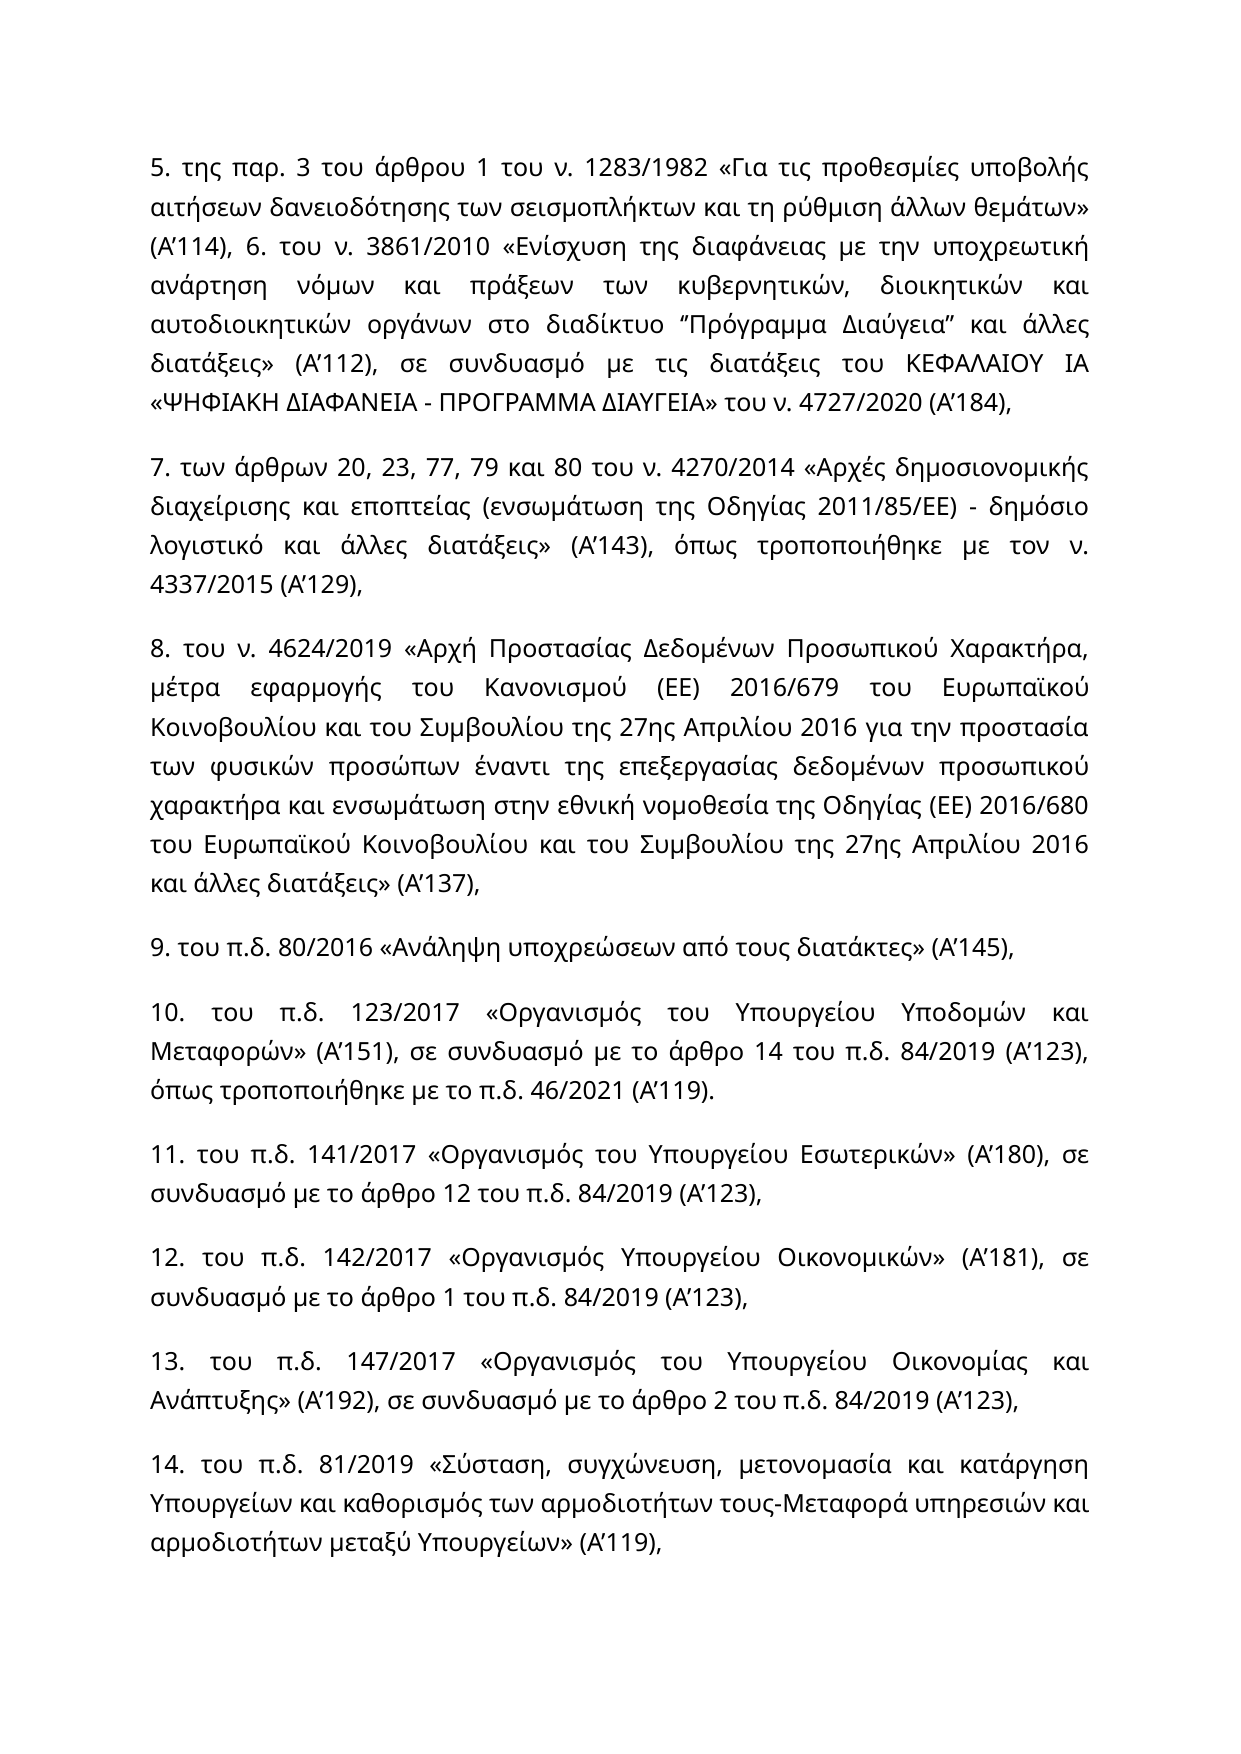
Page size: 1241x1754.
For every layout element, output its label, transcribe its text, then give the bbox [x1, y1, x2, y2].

text 8. του ν. 4624/2019 «Αρχή Προστασίας Δεδομένων Προσωπικού Χαρακτήρα, μέτρα εφαρμογής του Κανονισμού (ΕΕ) 2016/679 του Ευρωπαϊκού Κοινοβουλίου και του Συμβουλίου της 27ης Απριλίου 2016 για την προστασία των φυσικών προσώπων έναντι της επεξεργασίας δεδομένων προσωπικού χαρακτήρα και ενσωμάτωση στην εθνική νομοθεσία της Οδηγίας (ΕΕ) 2016/680 του Ευρωπαϊκού Κοινοβουλίου και του Συμβουλίου της 27ης Απριλίου 2016 και άλλες διατάξεις» (Α’137), [150, 631, 1090, 900]
text 11. του π.δ. 141/2017 «Οργανισμός του Υπουργείου Εσωτερικών» (Α’180), σε συνδυασμό με το άρθρο 12 του π.δ. 84/2019 (Α’123), [150, 1137, 1090, 1210]
text 13. του π.δ. 147/2017 «Οργανισμός του Υπουργείου Οικονομίας και Ανάπτυξης» (Α’192), σε συνδυασμό με το άρθρο 2 του π.δ. 84/2019 (Α’123), [150, 1343, 1090, 1417]
text 7. των άρθρων 20, 23, 77, 79 και 80 του ν. 4270/2014 «Αρχές δημοσιονομικής διαχείρισης και εποπτείας (ενσωμάτωση της Οδηγίας 2011/85/ΕΕ) - δημόσιο λογιστικό και άλλες διατάξεις» (Α’143), όπως τροποποιήθηκε με τον ν. 4337/2015 (Α’129), [150, 449, 1090, 601]
text 10. του π.δ. 123/2017 «Οργανισμός του Υπουργείου Υποδομών και Μεταφορών» (Α’151), σε συνδυασμό με το άρθρο 14 του π.δ. 84/2019 (Α’123), όπως τροποποιήθηκε με το π.δ. 46/2021 (Α’119). [150, 994, 1090, 1107]
text 12. του π.δ. 142/2017 «Οργανισμός Υπουργείου Οικονομικών» (Α’181), σε συνδυασμό με το άρθρο 1 του π.δ. 84/2019 (Α’123), [150, 1240, 1090, 1313]
text 14. του π.δ. 81/2019 «Σύσταση, συγχώνευση, μετονομασία και κατάργηση Υπουργείων και καθορισμός των αρμοδιοτήτων τους-Μεταφορά υπηρεσιών και αρμοδιοτήτων μεταξύ Υπουργείων» (Α’119), [150, 1447, 1090, 1559]
text 9. του π.δ. 80/2016 «Ανάληψη υποχρεώσεων από τους διατάκτες» (Α’145), [150, 930, 1090, 964]
text 5. της παρ. 3 του άρθρου 1 του ν. 1283/1982 «Για τις προθεσμίες υποβολής αιτήσεων δανειοδότησης των σεισμοπλήκτων και τη ρύθμιση άλλων θεμάτων» (Α’114), 6. του ν. 3861/2010 «Ενίσχυση της διαφάνειας με την υποχρεωτική ανάρτηση νόμων και πράξεων των κυβερνητικών, διοικητικών και αυτοδιοικητικών οργάνων στο διαδίκτυο ‘’Πρόγραμμα Διαύγεια’’ και άλλες διατάξεις» (Α’112), σε συνδυασμό με τις διατάξεις του ΚΕΦΑΛΑΙΟΥ ΙΑ «ΨΗΦΙΑΚΗ ΔΙΑΦΑΝΕΙΑ - ΠΡΟΓΡΑΜΜΑ ΔΙΑΥΓΕΙΑ» του ν. 4727/2020 (Α’184), [150, 150, 1090, 419]
